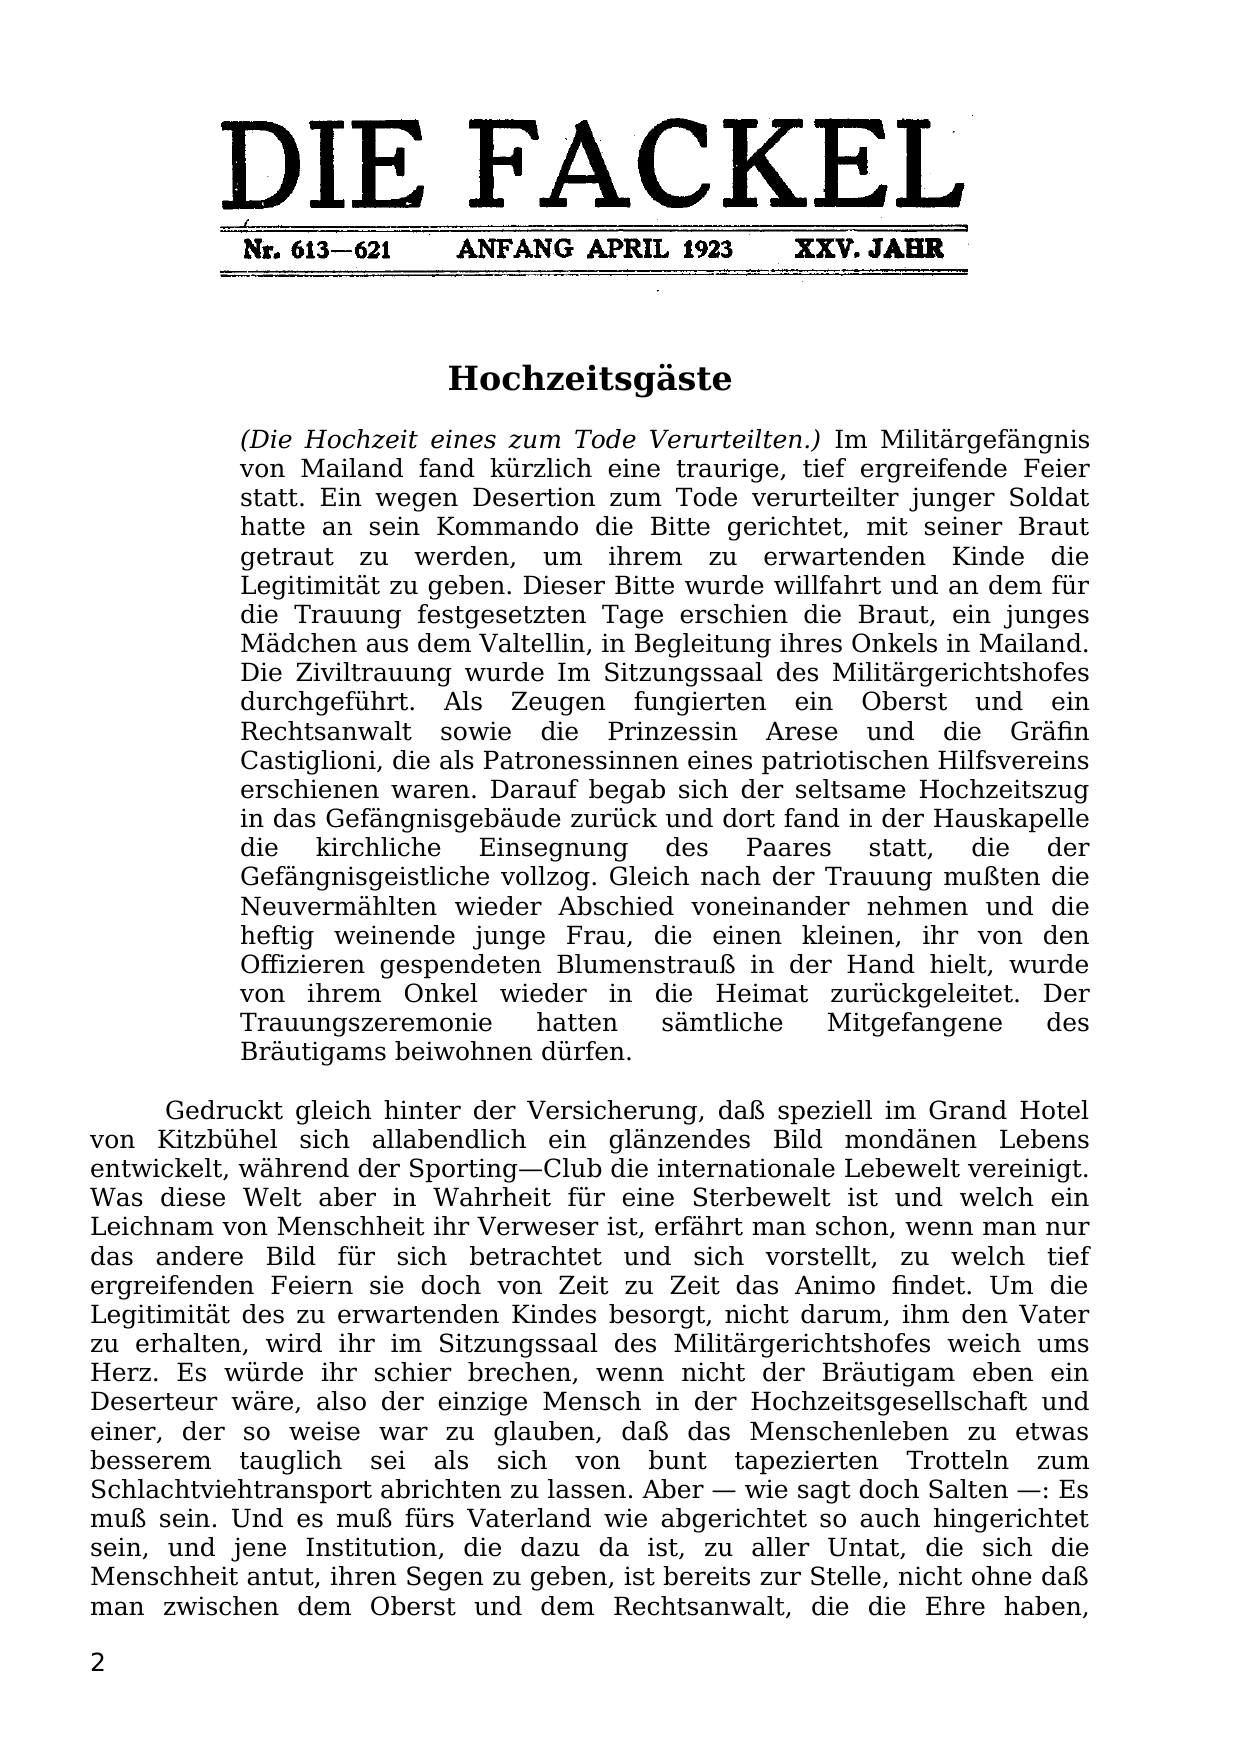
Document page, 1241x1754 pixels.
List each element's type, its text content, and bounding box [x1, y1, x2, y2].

picture [204, 104, 976, 299]
text (Die Hochzeit eines zum Tode Verurteilten.) Im Militärgefängnis von Mailand fand kürzlich eine traurige, tief ergreifende Feier statt. Ein wegen Desertion zum Tode verurteilter junger Soldat hatte an sein Kommando die Bitte gerichtet, mit seiner Braut getraut zu werden, um ihrem zu erwartenden Kinde die Legitimität zu geben. Dieser Bitte wurde willfahrt und an dem für die Trauung festgesetzten Tage erschien die Braut, ein junges Mädchen aus dem Valtellin, in Begleitung ihres Onkels in Mailand. Die Ziviltrauung wurde Im Sitzungssaal des Militärgerichtshofes durchgeführt. Als Zeugen fungierten ein Oberst und ein Rechtsanwalt sowie die Prinzessin Arese und die Gräfin Castiglioni, die als Patronessinnen eines patriotischen Hilfsvereins erschienen waren. Darauf begab sich der seltsame Hochzeitszug in das Gefängnisgebäude zurück und dort fand in der Hauskapelle die kirchliche Einsegnung des Paares statt, die der Gefängnisgeistliche vollzog. Gleich nach der Trauung mußten die Neuvermählten wieder Abschied voneinander nehmen und die heftig weinende junge Frau, die einen kleinen, ihr von den Offizieren gespendeten Blumenstrauß in der Hand hielt, wurde von ihrem Onkel wieder in die Heimat zurückgeleitet. Der Trauungszeremonie hatten sämtliche Mitgefangene des Bräutigams beiwohnen dürfen. [240, 398, 1091, 1067]
text Gedruckt gleich hinter der Versicherung, daß speziell im Grand Hotel von Kitzbühel sich allabendlich ein glänzendes Bild mondänen Lebens entwickelt, während der Sporting—Club die internationale Lebewelt vereinigt. Was diese Welt aber in Wahrheit für eine Sterbewelt ist und welch ein Leichnam von Menschheit ihr Verweser ist, erfährt man schon, wenn man nur das andere Bild für sich betrachtet und sich vorstellt, zu welch tief ergreifenden Feiern sie doch von Zeit zu Zeit das Animo findet. Um die Legitimität des zu erwartenden Kindes besorgt, nicht darum, ihm den Vater zu erhalten, wird ihr im Sitzungssaal des Militärgerichtshofes weich ums Herz. Es würde ihr schier brechen, wenn nicht der Bräutigam eben ein Deserteur wäre, also der einzige Mensch in der Hochzeitsgesellschaft und einer, der so weise war zu glauben, daß das Menschenleben zu etwas besserem tauglich sei als sich von bunt tapezierten Trotteln zum Schlachtviehtransport abrichten zu lassen. Aber — wie sagt doch Salten —: Es muß sein. Und es muß fürs Vaterland wie abgerichtet so auch hingerichtet sein, und jene Institution, die dazu da ist, zu aller Untat, die sich die Menschheit antut, ihren Segen zu geben, ist bereits zur Stelle, nicht ohne daß man zwischen dem Oberst und dem Rechtsanwalt, die die Ehre haben, [90, 1096, 1091, 1621]
text Hochzeitsgäste [90, 334, 1091, 398]
